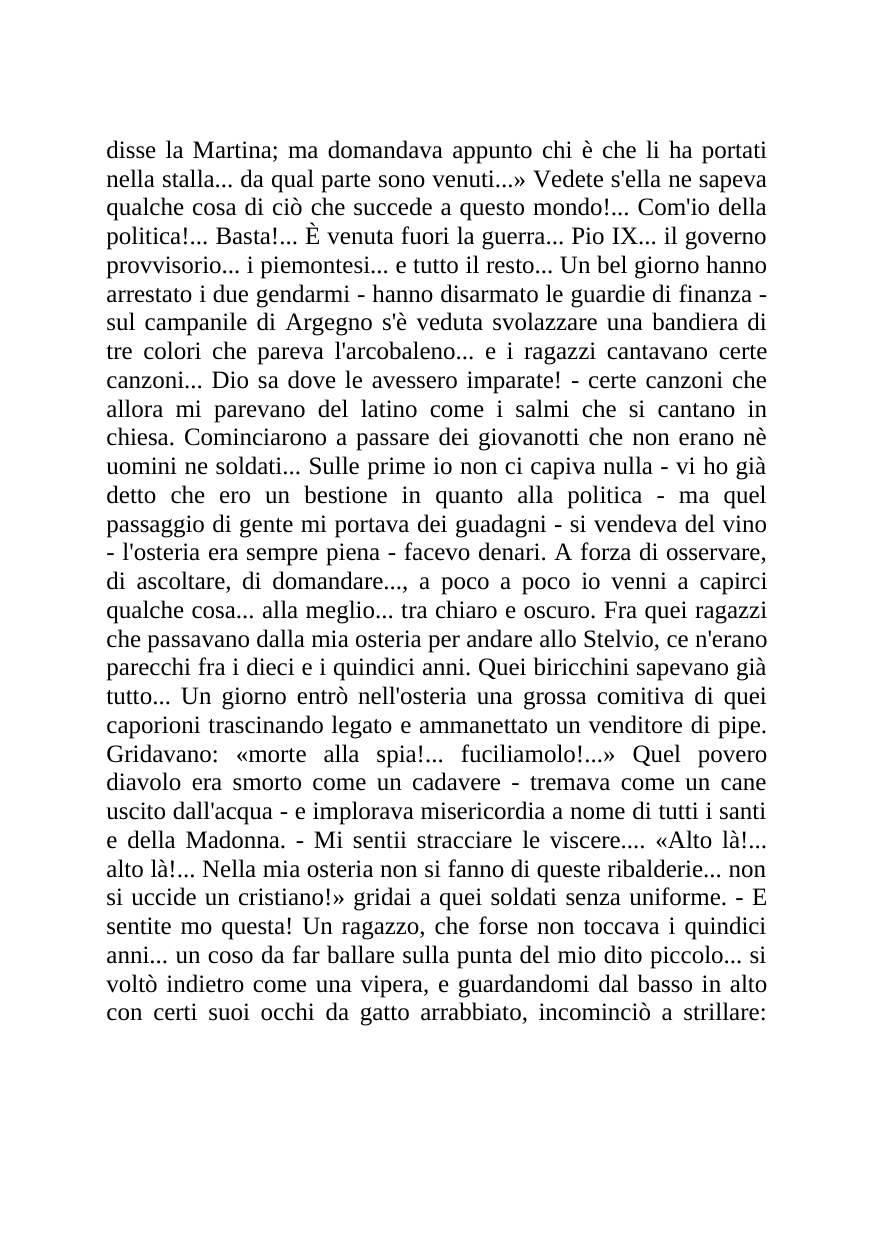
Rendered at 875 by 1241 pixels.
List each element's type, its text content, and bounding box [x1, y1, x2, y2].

text disse la Martina; ma domandava appunto chi è che li ha portati nella stalla... da qual parte sono venuti...» Vedete s'ella ne sapeva qualche cosa di ciò che succede a questo mondo!... Com'io della politica!... Basta!... È venuta fuori la guerra... Pio IX... il governo provvisorio... i piemontesi... e tutto il resto... Un bel giorno hanno arrestato i due gendarmi - hanno disarmato le guardie di finanza - sul campanile di Argegno s'è veduta svolazzare una bandiera di tre colori che pareva l'arcobaleno... e i ragazzi cantavano certe canzoni... Dio sa dove le avessero imparate! - certe canzoni che allora mi parevano del latino come i salmi che si cantano in chiesa. Cominciarono a passare dei giovanotti che non erano nè uomini ne soldati... Sulle prime io non ci capiva nulla - vi ho già detto che ero un bestione in quanto alla politica - ma quel passaggio di gente mi portava dei guadagni - si vendeva del vino - l'osteria era sempre piena - facevo denari. A forza di osservare, di ascoltare, di domandare..., a poco a poco io venni a capirci qualche cosa... alla meglio... tra chiaro e oscuro. Fra quei ragazzi che passavano dalla mia osteria per andare allo Stelvio, ce n'erano parecchi fra i dieci e i quindici anni. Quei biricchini sapevano già tutto... Un giorno entrò nell'osteria una grossa comitiva di quei caporioni trascinando legato e ammanettato un venditore di pipe. Gridavano: «morte alla spia!... fuciliamolo!...» Quel povero diavolo era smorto come un cadavere - tremava come un cane uscito dall'acqua - e implorava misericordia a nome di tutti i santi e della Madonna. - Mi sentii stracciare le viscere.... «Alto là!... alto là!... Nella mia osteria non si fanno di queste ribalderie... non si uccide un cristiano!» gridai a quei soldati senza uniforme. - E sentite mo questa! Un ragazzo, che forse non toccava i quindici anni... un coso da far ballare sulla punta del mio dito piccolo... si voltò indietro come una vipera, e guardandomi dal basso in alto con certi suoi occhi da gatto arrabbiato, incominciò a strillare: [106, 135, 768, 1026]
